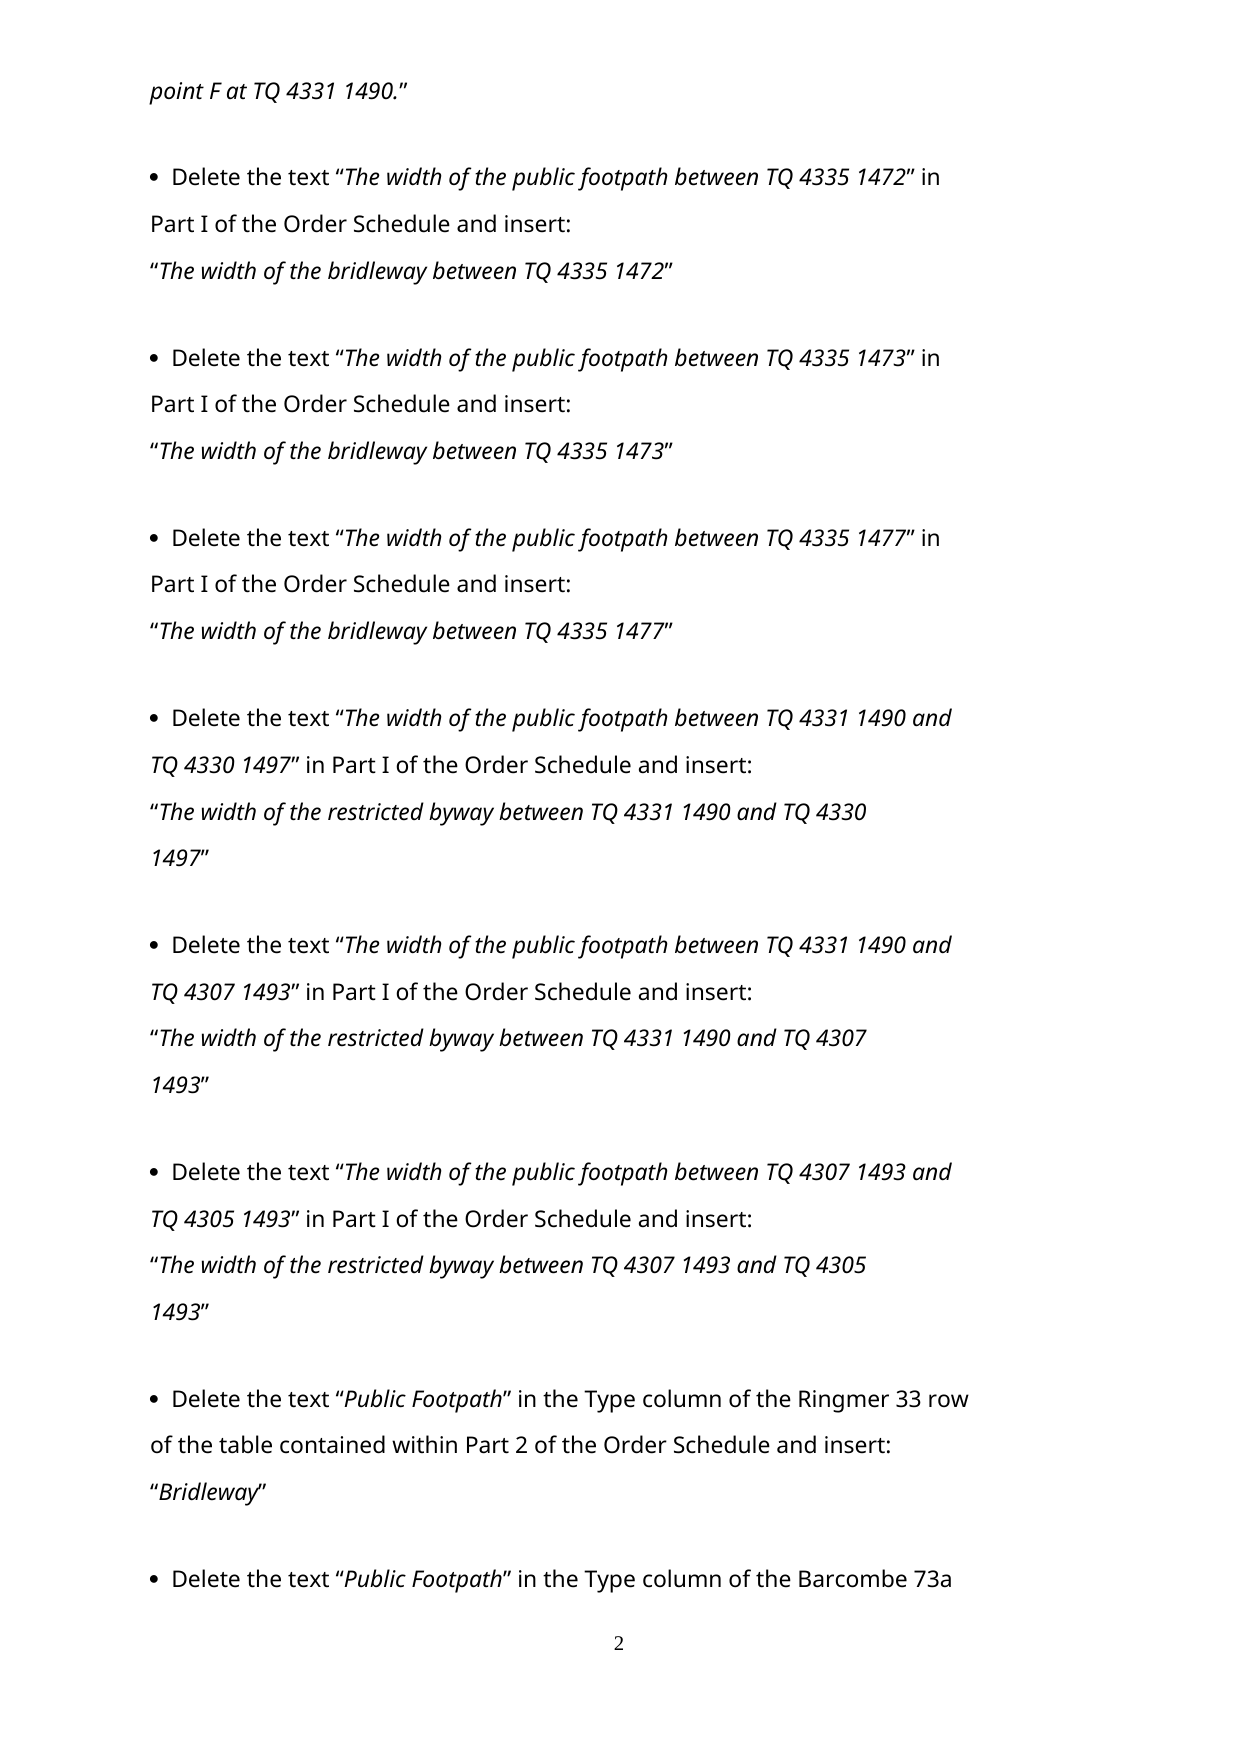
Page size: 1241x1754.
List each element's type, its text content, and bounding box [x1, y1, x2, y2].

text “The width of the restricted byway between TQ 4331 1490 and TQ 4330 [150, 795, 1091, 827]
text Part I of the Order Schedule and insert: [150, 568, 1091, 600]
text  Delete the text “The width of the public footpath between TQ 4331 1490 and [150, 929, 1091, 960]
text Part I of the Order Schedule and insert: [150, 388, 1091, 419]
text point F at TQ 4331 1490.” [150, 75, 1091, 106]
text “The width of the bridleway between TQ 4335 1477” [150, 615, 1091, 647]
text  Delete the text “Public Footpath” in the Type column of the Barcombe 73a [150, 1563, 1091, 1594]
text “The width of the bridleway between TQ 4335 1472” [150, 255, 1091, 286]
text “The width of the restricted byway between TQ 4331 1490 and TQ 4307 [150, 1022, 1091, 1054]
text 1497” [150, 842, 1091, 873]
text 1493” [150, 1069, 1091, 1101]
text 1493” [150, 1296, 1091, 1327]
text “The width of the restricted byway between TQ 4307 1493 and TQ 4305 [150, 1249, 1091, 1281]
text  Delete the text “The width of the public footpath between TQ 4335 1472” in [150, 161, 1091, 193]
text  Delete the text “The width of the public footpath between TQ 4331 1490 and [150, 702, 1091, 733]
text “The width of the bridleway between TQ 4335 1473” [150, 435, 1091, 466]
text “Bridleway” [150, 1476, 1091, 1508]
text  Delete the text “The width of the public footpath between TQ 4307 1493 and [150, 1156, 1091, 1187]
text TQ 4305 1493” in Part I of the Order Schedule and insert: [150, 1202, 1091, 1234]
text TQ 4330 1497” in Part I of the Order Schedule and insert: [150, 748, 1091, 780]
text  Delete the text “The width of the public footpath between TQ 4335 1477” in [150, 522, 1091, 553]
text  Delete the text “Public Footpath” in the Type column of the Ringmer 33 row [150, 1383, 1091, 1414]
text TQ 4307 1493” in Part I of the Order Schedule and insert: [150, 976, 1091, 1007]
text  Delete the text “The width of the public footpath between TQ 4335 1473” in [150, 341, 1091, 373]
text Part I of the Order Schedule and insert: [150, 208, 1091, 239]
text of the table contained within Part 2 of the Order Schedule and insert: [150, 1429, 1091, 1461]
